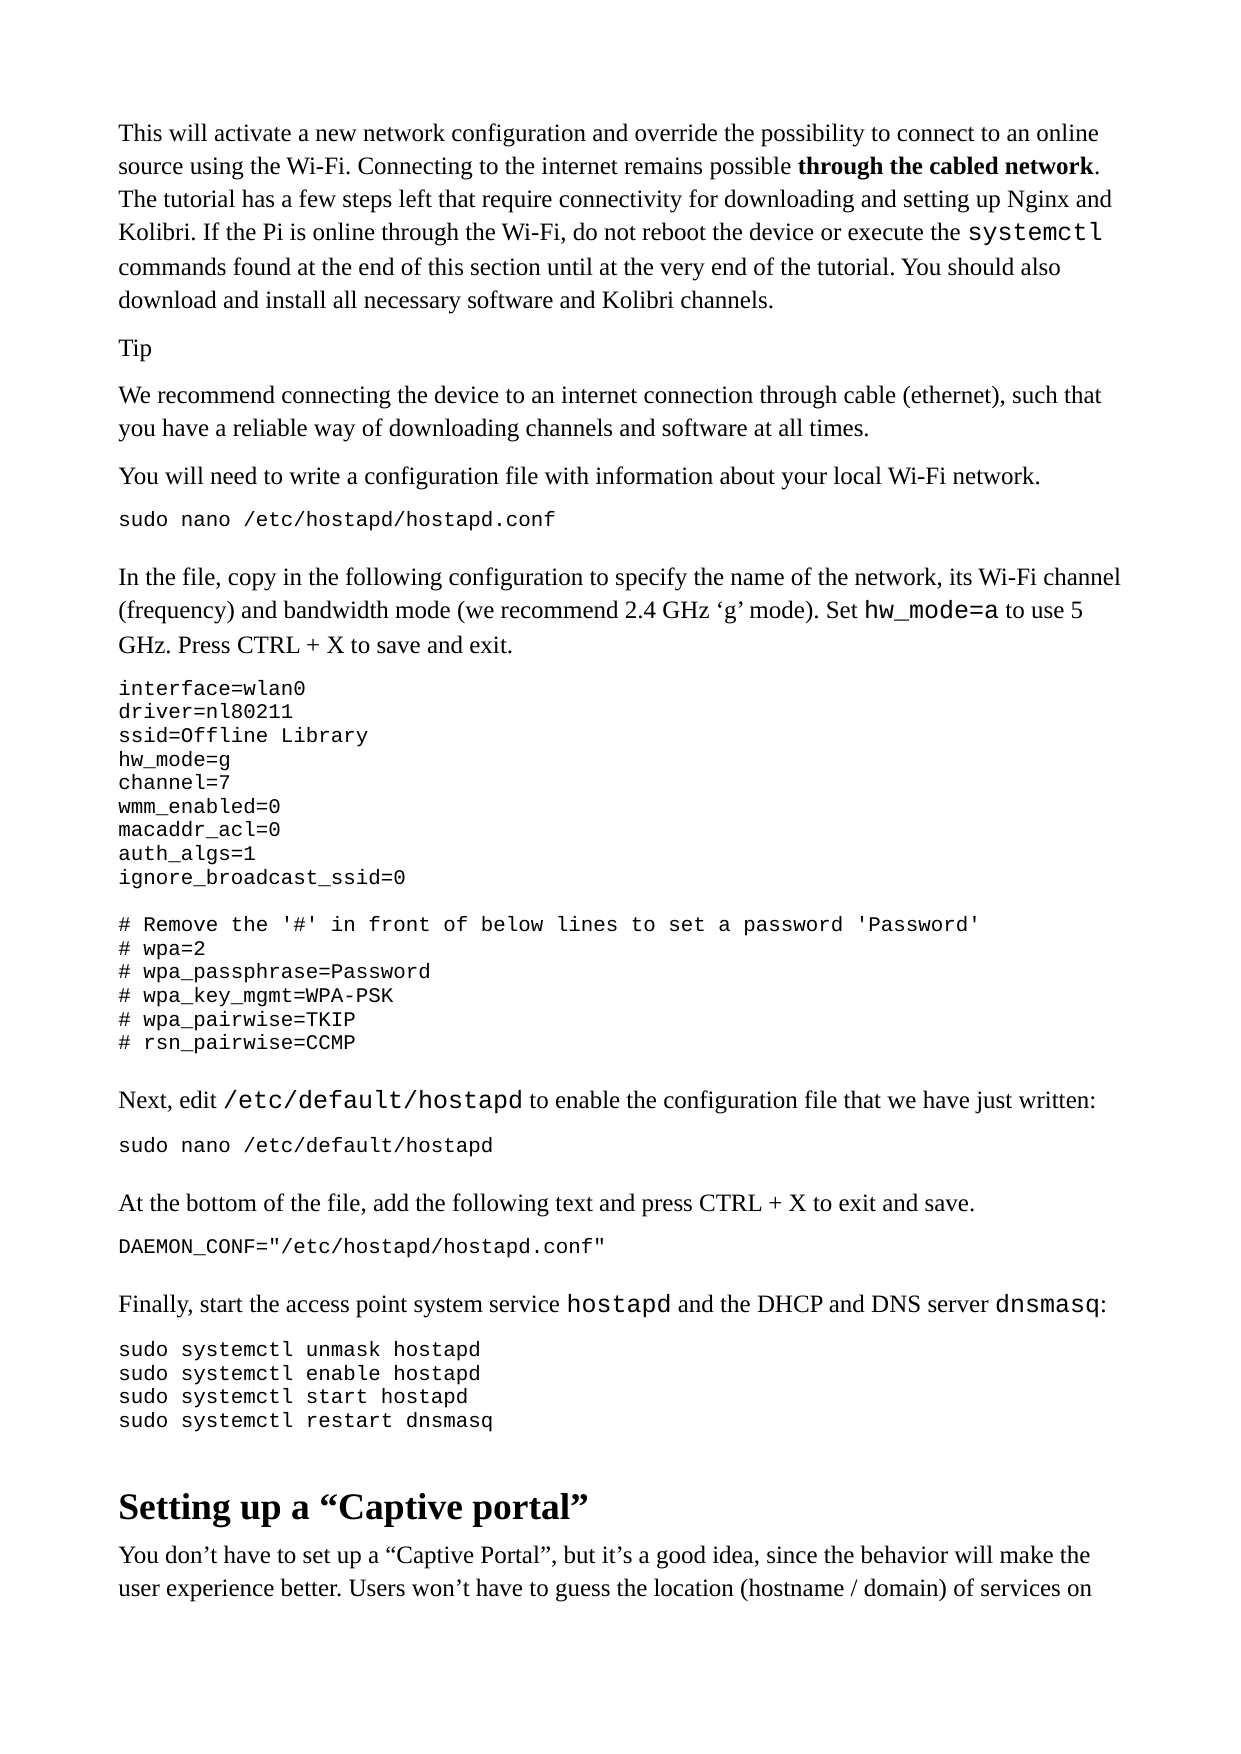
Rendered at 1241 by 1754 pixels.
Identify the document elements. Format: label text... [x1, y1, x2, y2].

text # Remove the '#' in front of below lines to set a password 'Password' [118, 914, 1122, 938]
text hw_mode=g [118, 748, 1122, 772]
text Next, edit /etc/default/hostapd to enable the configuration file that we have just written: [118, 1085, 1122, 1116]
text DAEMON_CONF="/etc/hostapd/hostapd.conf" [118, 1236, 1122, 1260]
text You will need to write a configuration file with information about your local Wi-Fi network. [118, 461, 1122, 490]
text # wpa=2 [118, 938, 1122, 961]
text ssid=Offline Library [118, 725, 1122, 748]
text wmm_enabled=0 [118, 796, 1122, 819]
text You don’t have to set up a “Captive Portal”, but it’s a good idea, since the behavior will make the user experience better. Users won’t have to guess the location (hostname / domain) of services on [118, 1540, 1122, 1602]
text ignore_broadcast_ssid=0 [118, 867, 1122, 890]
text In the file, copy in the following configuration to specify the name of the network, its Wi-Fi channel (frequency) and bandwidth mode (we recommend 2.4 GHz ‘g’ mode). Set hw_mode=a to use 5 GHz. Press CTRL + X to save and exit. [118, 562, 1122, 659]
text Finally, start the access point system service hostapd and the DHCP and DNS server dnsmasq: [118, 1289, 1122, 1320]
text sudo systemctl enable hostapd [118, 1363, 1122, 1387]
text auth_algs=1 [118, 843, 1122, 867]
text # rsn_pairwise=CCMP [118, 1032, 1122, 1056]
text # wpa_passphrase=Password [118, 961, 1122, 985]
text channel=7 [118, 772, 1122, 796]
text driver=nl80211 [118, 701, 1122, 725]
text Tip [118, 333, 1122, 362]
text sudo systemctl unmask hostapd [118, 1339, 1122, 1363]
text sudo systemctl restart dnsmasq [118, 1410, 1122, 1434]
text interface=wlan0 [118, 678, 1122, 701]
text # wpa_pairwise=TKIP [118, 1009, 1122, 1032]
text sudo nano /etc/default/hostapd [118, 1135, 1122, 1159]
text sudo systemctl start hostapd [118, 1387, 1122, 1410]
text # wpa_key_mgmt=WPA-PSK [118, 985, 1122, 1009]
text This will activate a new network configuration and override the possibility to connect to an online source using the Wi-Fi. Connecting to the internet remains possible through the cabled network. The tutorial has a few steps left that require connectivity for downloading and setting up Nginx and Kolibri. If the Pi is online through the Wi-Fi, do not reboot the device or execute the systemctl commands found at the end of this section until at the very end of the tutorial. You should also download and install all necessary software and Kolibri channels. [118, 118, 1122, 314]
subtitle Setting up a “Captive portal” [118, 1484, 1122, 1527]
text At the bottom of the file, add the following text and press CTRL + X to exit and save. [118, 1188, 1122, 1217]
text macaddr_acl=0 [118, 819, 1122, 843]
text sudo nano /etc/hostapd/hostapd.conf [118, 509, 1122, 532]
text We recommend connecting the device to an internet connection through cable (ethernet), such that you have a reliable way of downloading channels and software at all times. [118, 381, 1122, 442]
